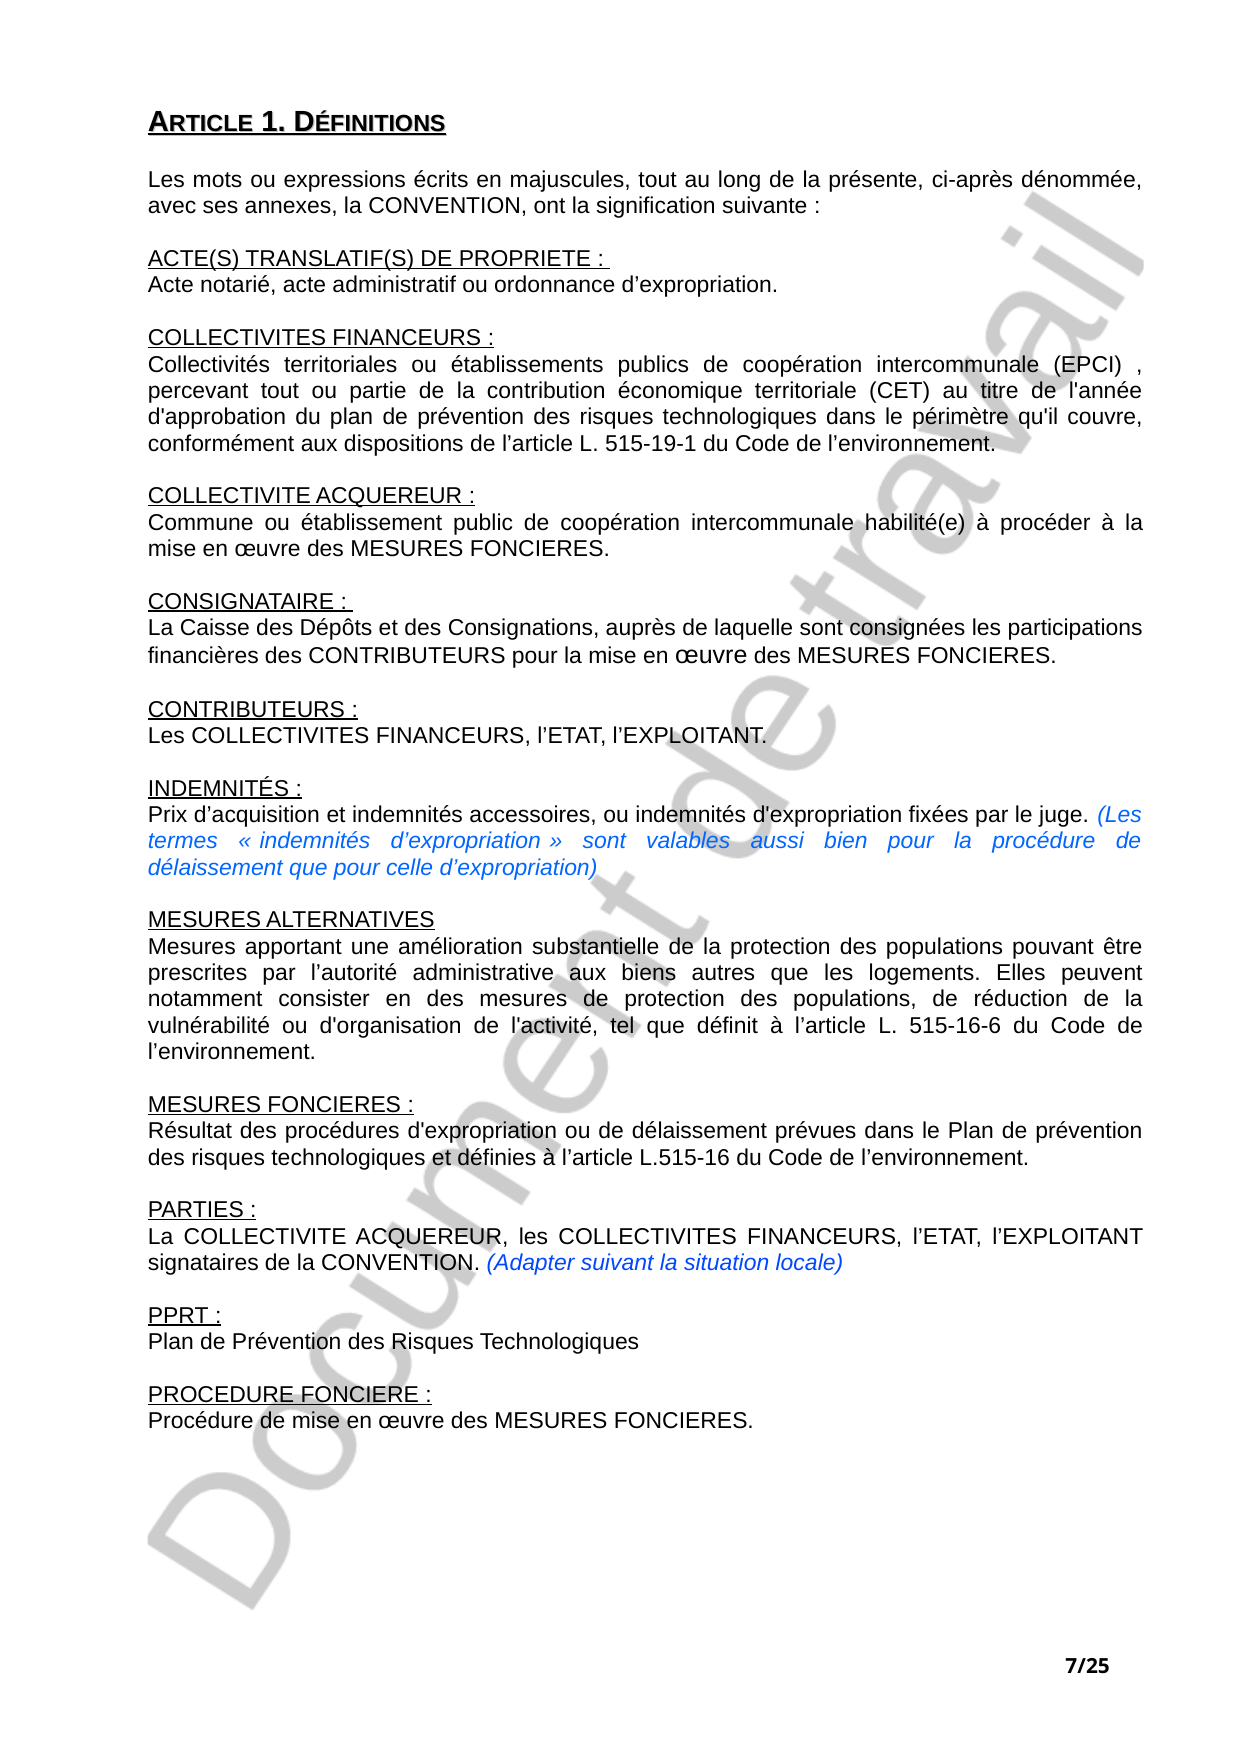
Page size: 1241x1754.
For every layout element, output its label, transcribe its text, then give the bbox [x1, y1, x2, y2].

text COLLECTIVITE ACQUEREUR : [148, 482, 1144, 509]
text MESURES FONCIERES : [148, 1091, 1144, 1117]
text CONSIGNATAIRE : [148, 588, 1144, 614]
text PARTIES : [148, 1196, 1144, 1223]
text Prix d’acquisition et indemnités accessoires, ou indemnités d'expropriation fixées par le juge. (Les termes « indemnités d’expropriation » sont valables aussi bien pour la procédure de délaissement que pour celle d’expropriation) [148, 801, 1144, 880]
picture [245, 669, 1046, 696]
text PPRT : [148, 1302, 1144, 1328]
picture [245, 476, 1046, 482]
text MESURES ALTERNATIVES [148, 906, 1144, 933]
picture [245, 1170, 1046, 1196]
subtitle Article 1. Définitions [148, 104, 1144, 137]
text Procédure de mise en œuvre des MESURES FONCIERES. [148, 1407, 1144, 1433]
text ACTE(S) TRANSLATIF(S) DE PROPRIETE : [148, 245, 1144, 271]
text Les mots ou expressions écrits en majuscules, tout au long de la présente, ci-après dénommée, avec ses annexes, la CONVENTION, ont la signification suivante : [148, 166, 1144, 219]
text CONTRIBUTEURS : [148, 696, 1144, 722]
text PROCEDURE FONCIERE : [148, 1381, 1144, 1407]
text La COLLECTIVITE ACQUEREUR, les COLLECTIVITES FINANCEURS, l’ETAT, l’EXPLOITANT signataires de la CONVENTION. (Adapter suivant la situation locale) [148, 1223, 1144, 1275]
text Plan de Prévention des Risques Technologiques [148, 1328, 1144, 1354]
text Indemnités : [148, 774, 1144, 801]
text Collectivités territoriales ou établissements publics de coopération intercommunale (EPCI) , percevant tout ou partie de la contribution économique territoriale (CET) au titre de l'année d'approbation du plan de prévention des risques technologiques dans le périmètre qu'il couvre, conformément aux dispositions de l’article L. 515-19-1 du Code de l’environnement. [148, 351, 1144, 456]
text COLLECTIVITES FINANCEURS : [148, 324, 1144, 351]
picture [245, 561, 1046, 588]
text Commune ou établissement public de coopération intercommunale habilité(e) à procéder à la mise en œuvre des MESURES FONCIERES. [148, 509, 1144, 561]
picture [245, 1064, 1046, 1091]
picture [245, 748, 1046, 774]
text Mesures apportant une amélioration substantielle de la protection des populations pouvant être prescrites par l’autorité administrative aux biens autres que les logements. Elles peuvent notamment consister en des mesures de protection des populations, de réduction de la vulnérabilité ou d'organisation de l'activité, tel que définit à l’article L. 515-16-6 du Code de l’environnement. [148, 933, 1144, 1064]
text La Caisse des Dépôts et des Consignations, auprès de laquelle sont consignées les participations financières des CONTRIBUTEURS pour la mise en œuvre des MESURES FONCIERES. [148, 614, 1144, 669]
text Les COLLECTIVITES FINANCEURS, l’ETAT, l’EXPLOITANT. [148, 722, 1144, 748]
text Acte notarié, acte administratif ou ordonnance d’expropriation. [148, 271, 1144, 298]
text Résultat des procédures d'expropriation ou de délaissement prévues dans le Plan de prévention des risques technologiques et définies à l’article L.515-16 du Code de l’environnement. [148, 1117, 1144, 1170]
picture [245, 880, 1046, 906]
